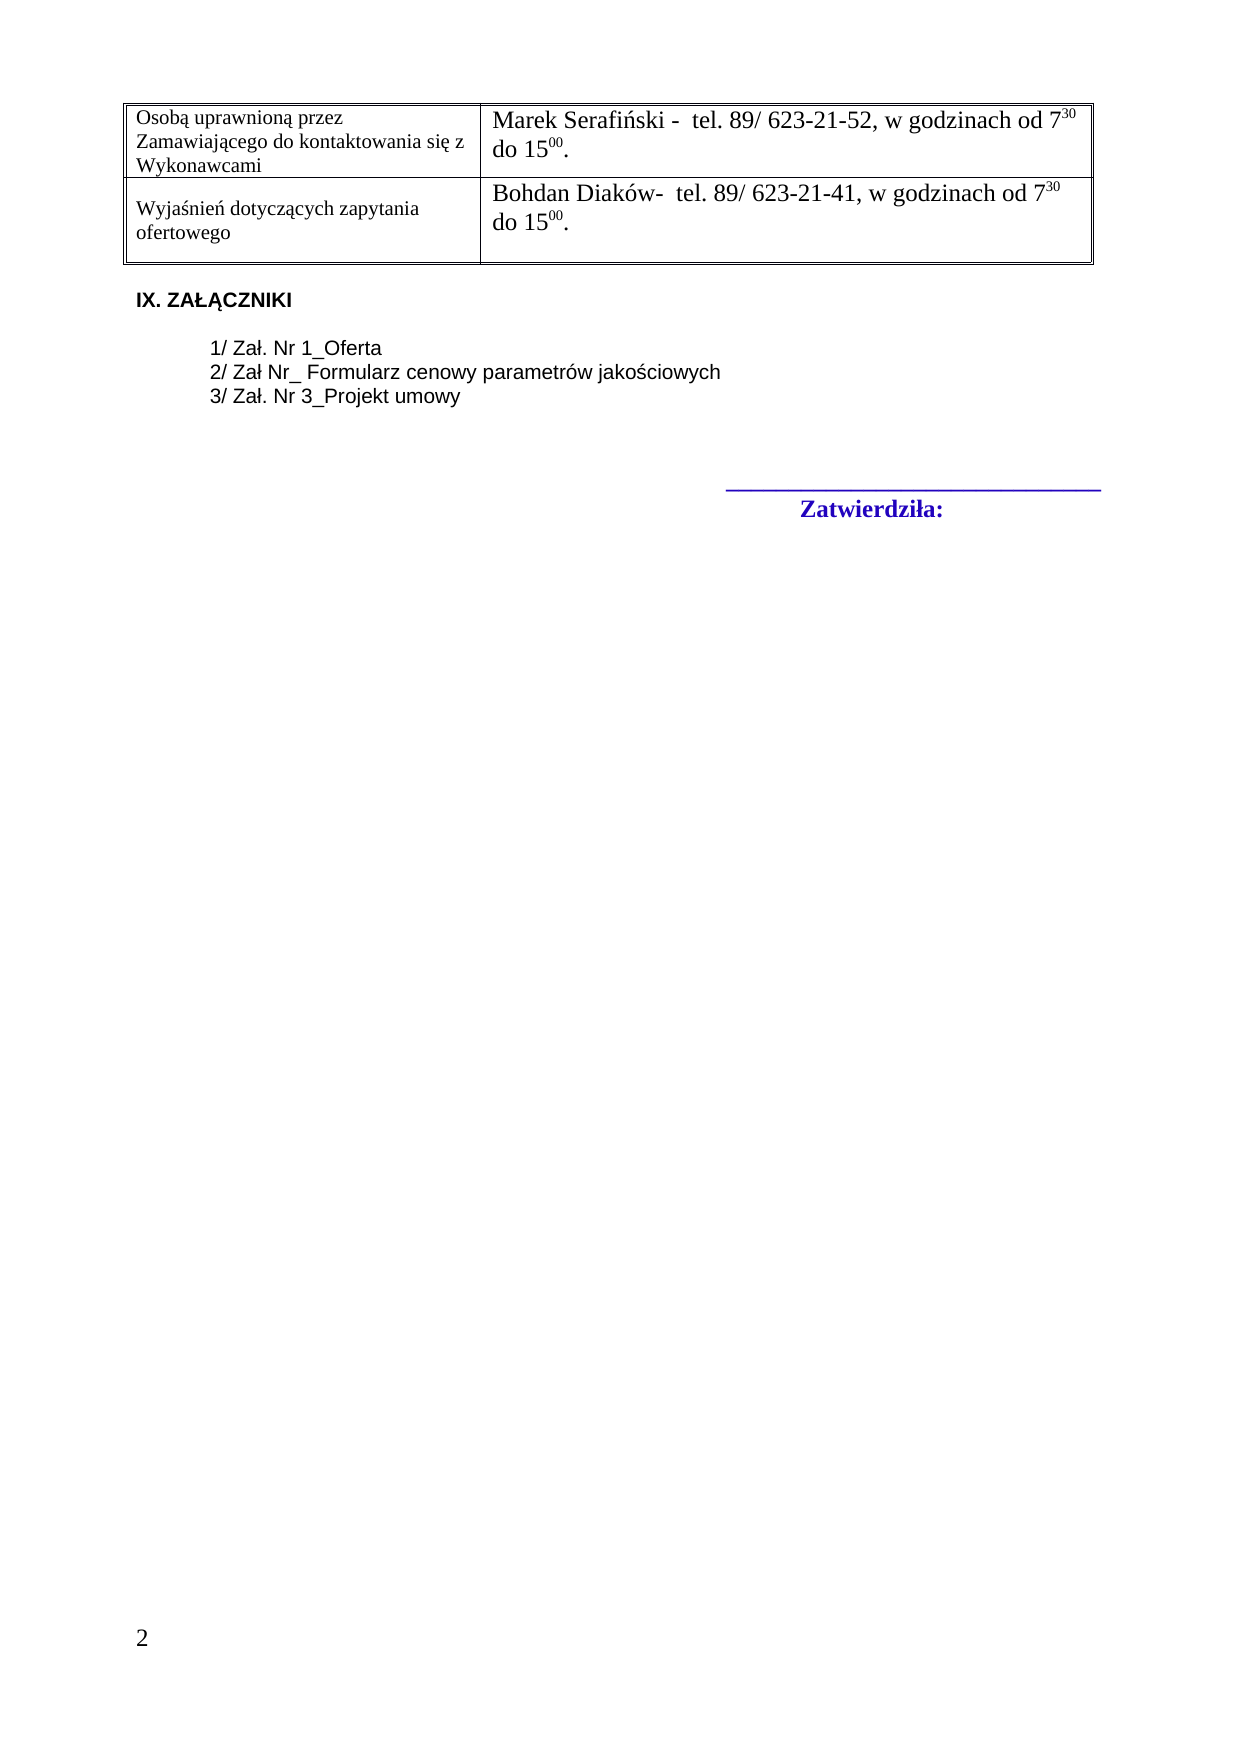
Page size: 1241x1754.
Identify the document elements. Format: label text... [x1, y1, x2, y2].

table_cell Bohdan Diaków- tel. 89/ 623-21-41, w godzinach od 730 do 1500. [481, 178, 1091, 262]
text 1/ Zał. Nr 1_Oferta [136, 336, 1146, 360]
text IX. ZAŁĄCZNIKI [136, 288, 1146, 312]
text ______________________________ [136, 465, 1146, 494]
text 3/ Zał. Nr 3_Projekt umowy [136, 384, 1146, 408]
table_header Osobą uprawnioną przez Zamawiającego do kontaktowania się z Wykonawcami [127, 106, 480, 177]
table_cell Wyjaśnień dotyczących zapytania ofertowego [127, 178, 480, 262]
text Zatwierdziła: [726, 494, 1146, 523]
table_header Marek Serafiński - tel. 89/ 623-21-52, w godzinach od 730 do 1500. [481, 106, 1091, 177]
text 2/ Zał Nr_ Formularz cenowy parametrów jakościowych [136, 360, 1146, 384]
